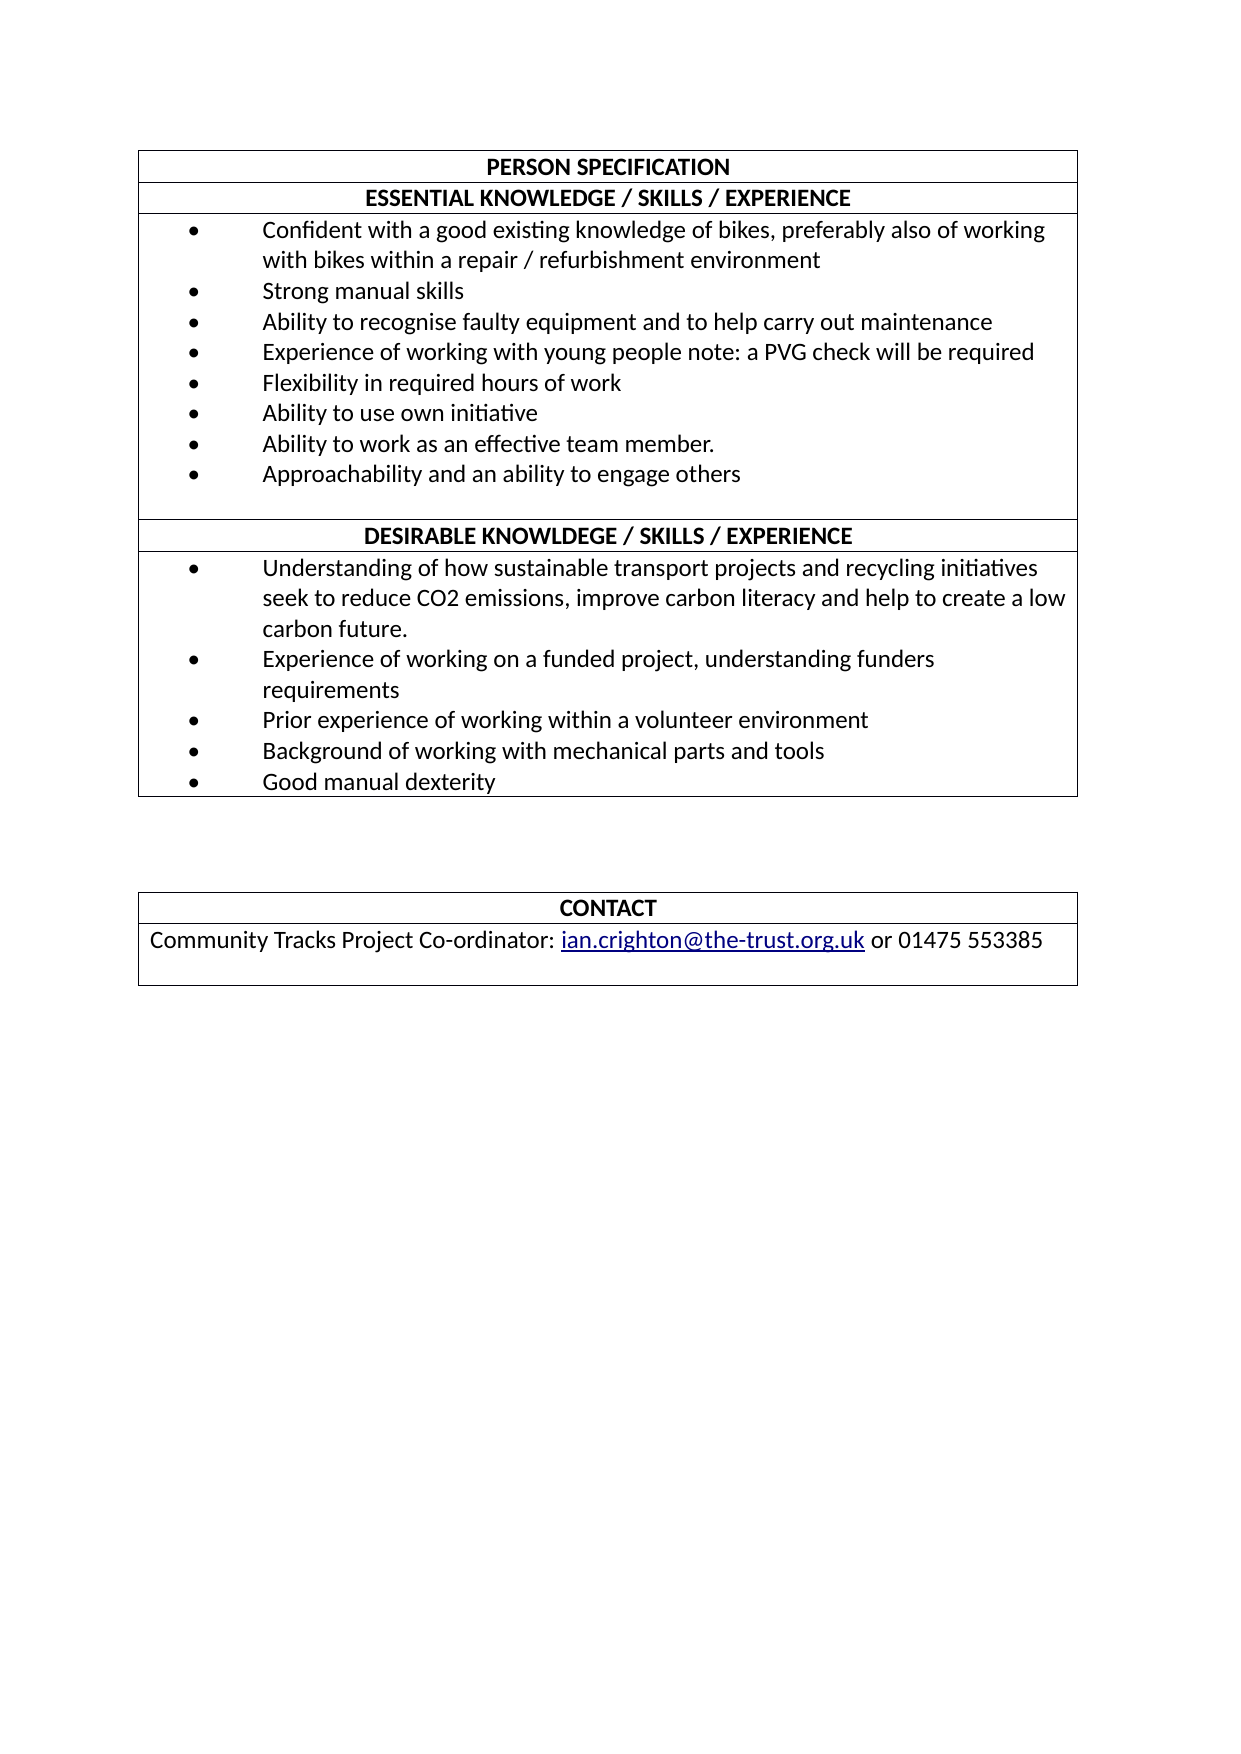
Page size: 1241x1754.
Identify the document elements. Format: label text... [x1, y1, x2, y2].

table_header CONTACT [139, 893, 1077, 923]
table_cell Community Tracks Project Co-ordinator: ian.crighton@the-trust.org.uk or 01475 553385 [139, 924, 1077, 985]
table_header PERSON SPECIFICATION [139, 151, 1077, 182]
table_cell Confident with a good existing knowledge of bikes, preferably also of working with bikes within a repair / refurbishment environment Strong manual skills Ability to recognise faulty equipment and to help carry out maintenance Experience of working with young people note: a PVG check will be required Flexibility in required hours of work Ability to use own initiative Ability to work as an effective team member. Approachability and an ability to engage others [139, 214, 1077, 519]
table_cell Understanding of how sustainable transport projects and recycling initiatives seek to reduce CO2 emissions, improve carbon literacy and help to create a low carbon future. Experience of working on a funded project, understanding funders requirements Prior experience of working within a volunteer environment Background of working with mechanical parts and tools Good manual dexterity [139, 552, 1077, 796]
table_cell ESSENTIAL KNOWLEDGE / SKILLS / EXPERIENCE [139, 183, 1077, 213]
table_cell DESIRABLE KNOWLDEGE / SKILLS / EXPERIENCE [139, 520, 1077, 551]
